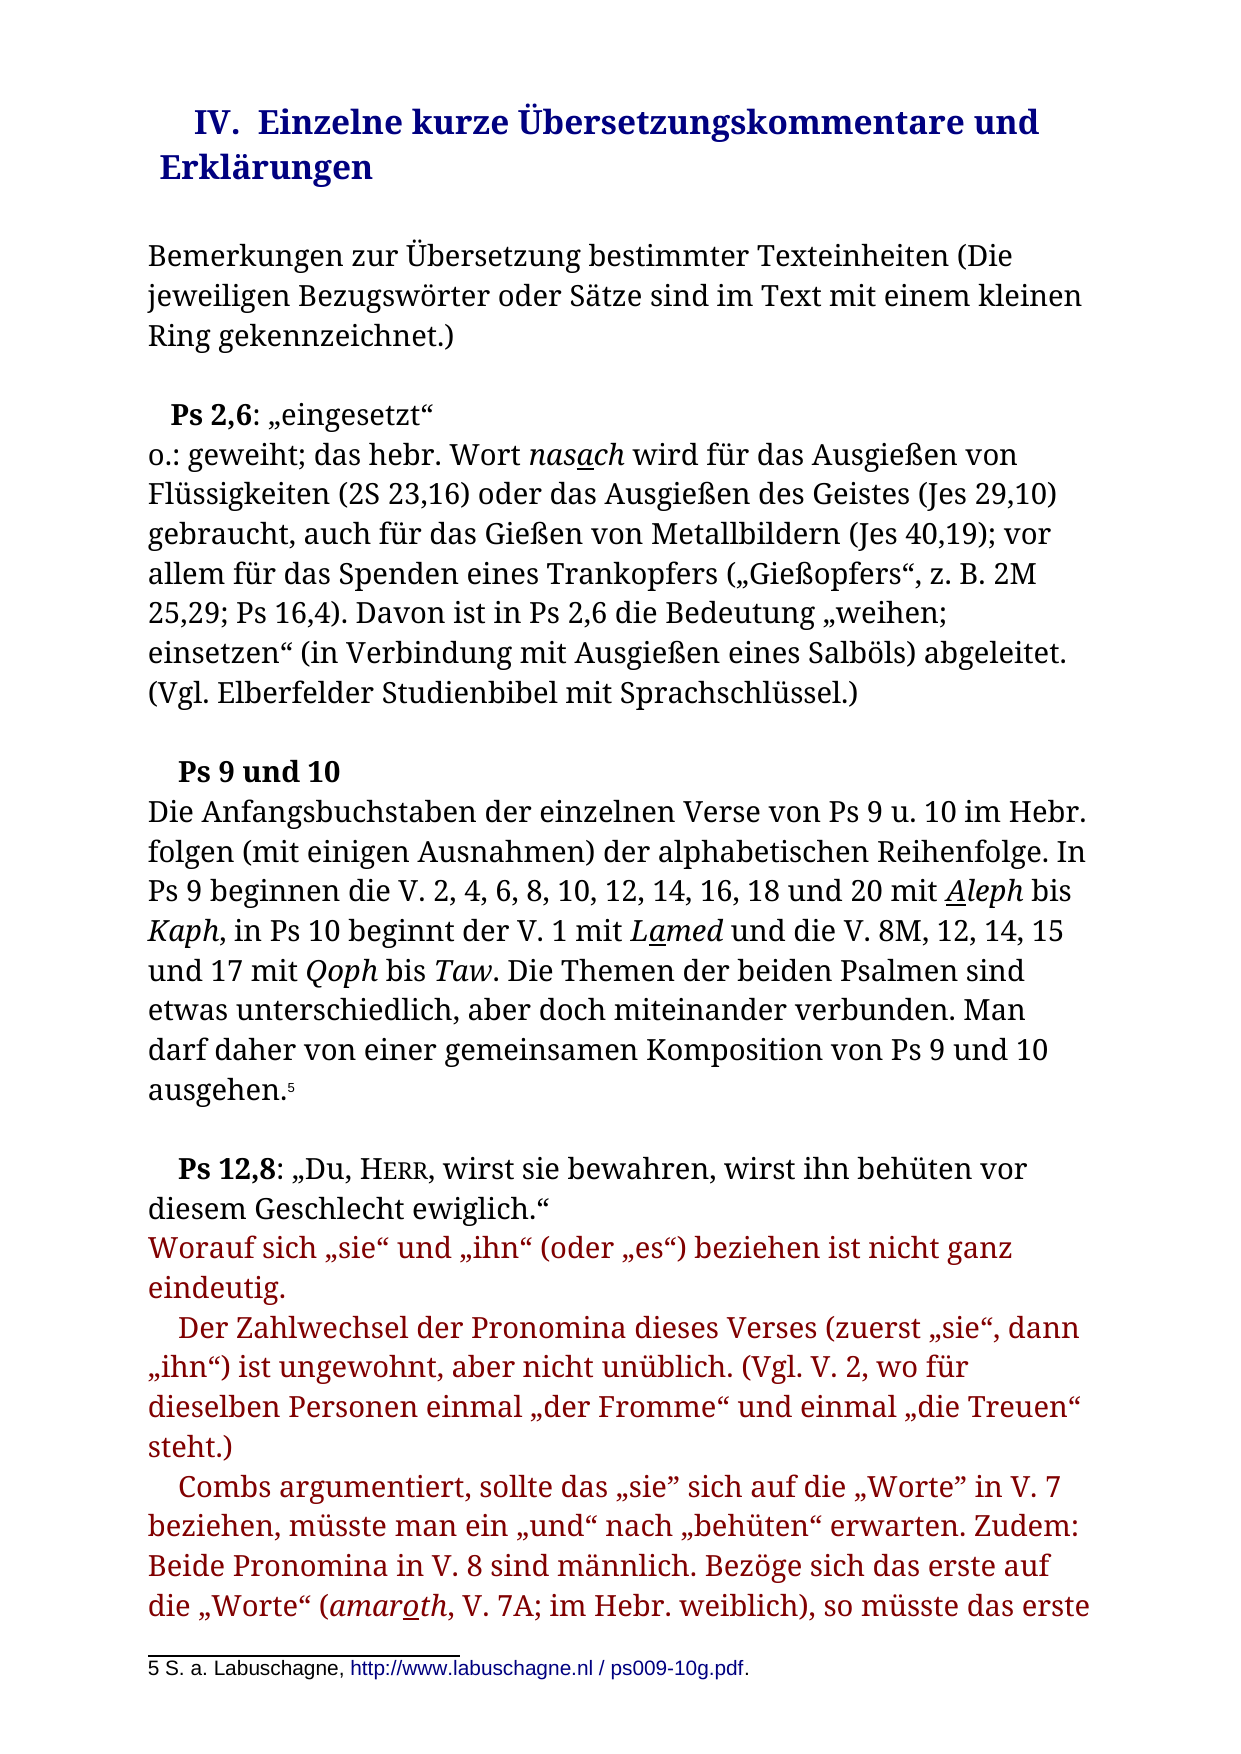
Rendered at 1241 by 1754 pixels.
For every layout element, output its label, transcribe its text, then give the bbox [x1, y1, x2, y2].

text Bemerkungen zur Übersetzung bestimmter Texteinheiten (Die jeweiligen Bezugswörter oder Sätze sind im Text mit einem kleinen Ring gekennzeichnet.) [148, 236, 1093, 354]
text Combs argumentiert, sollte das „sie” sich auf die „Worte” in V. 7 beziehen, müsste man ein „und“ nach „behüten“ erwarten. Zudem: Beide Pronomina in V. 8 sind männlich. Bezöge sich das erste auf die „Worte“ (amaroth, V. 7A; im Hebr. weiblich), so müsste das erste [148, 1466, 1093, 1624]
subtitle IV. Einzelne kurze Übersetzungskommentare und Erklärungen [159, 99, 1093, 189]
text Die Anfangsbuchstaben der einzelnen Verse von Ps 9 u. 10 im Hebr. folgen (mit einigen Ausnahmen) der alphabetischen Reihenfolge. In Ps 9 beginnen die V. 2, 4, 6, 8, 10, 12, 14, 16, 18 und 20 mit Aleph bis Kaph, in Ps 10 beginnt der V. 1 mit Lamed und die V. 8M, 12, 14, 15 und 17 mit Qoph bis Taw. Die Themen der beiden Psalmen sind etwas unterschiedlich, aber doch miteinander verbunden. Man darf daher von einer gemeinsamen Komposition von Ps 9 und 10 ausgehen. [148, 791, 1093, 1109]
text S. a. Labuschagne, http://www.labuschagne.nl / ps009-10g.pdf. [148, 1656, 1093, 1680]
text Der Zahlwechsel der Pronomina dieses Verses (zuerst „sie“, dann „ihn“) ist ungewohnt, aber nicht unüblich. (Vgl. V. 2, wo für dieselben Personen einmal „der Fromme“ und einmal „die Treuen“ steht.) [148, 1307, 1093, 1466]
text Ps 12,8: „Du, Herr, wirst sie bewahren, wirst ihn behüten vor diesem Geschlecht ewiglich.“ [148, 1148, 1093, 1228]
text Ps 9 und 10 [148, 751, 1093, 791]
text Ps 2,6: „eingesetzt“ [148, 394, 1093, 434]
text Worauf sich „sie“ und „ihn“ (oder „es“) beziehen ist nicht ganz eindeutig. [148, 1228, 1093, 1307]
text o.: geweiht; das hebr. Wort nasach wird für das Ausgießen von Flüssigkeiten (2S 23,16) oder das Ausgießen des Geistes (Jes 29,10) gebraucht, auch für das Gießen von Metallbildern (Jes 40,19); vor allem für das Spenden eines Trankopfers („Gießopfers“, z. B. 2M 25,29; Ps 16,4). Davon ist in Ps 2,6 die Bedeutung „weihen; einsetzen“ (in Verbindung mit Ausgießen eines Salböls) abgeleitet. (Vgl. Elberfelder Studienbibel mit Sprachschlüssel.) [148, 434, 1093, 712]
